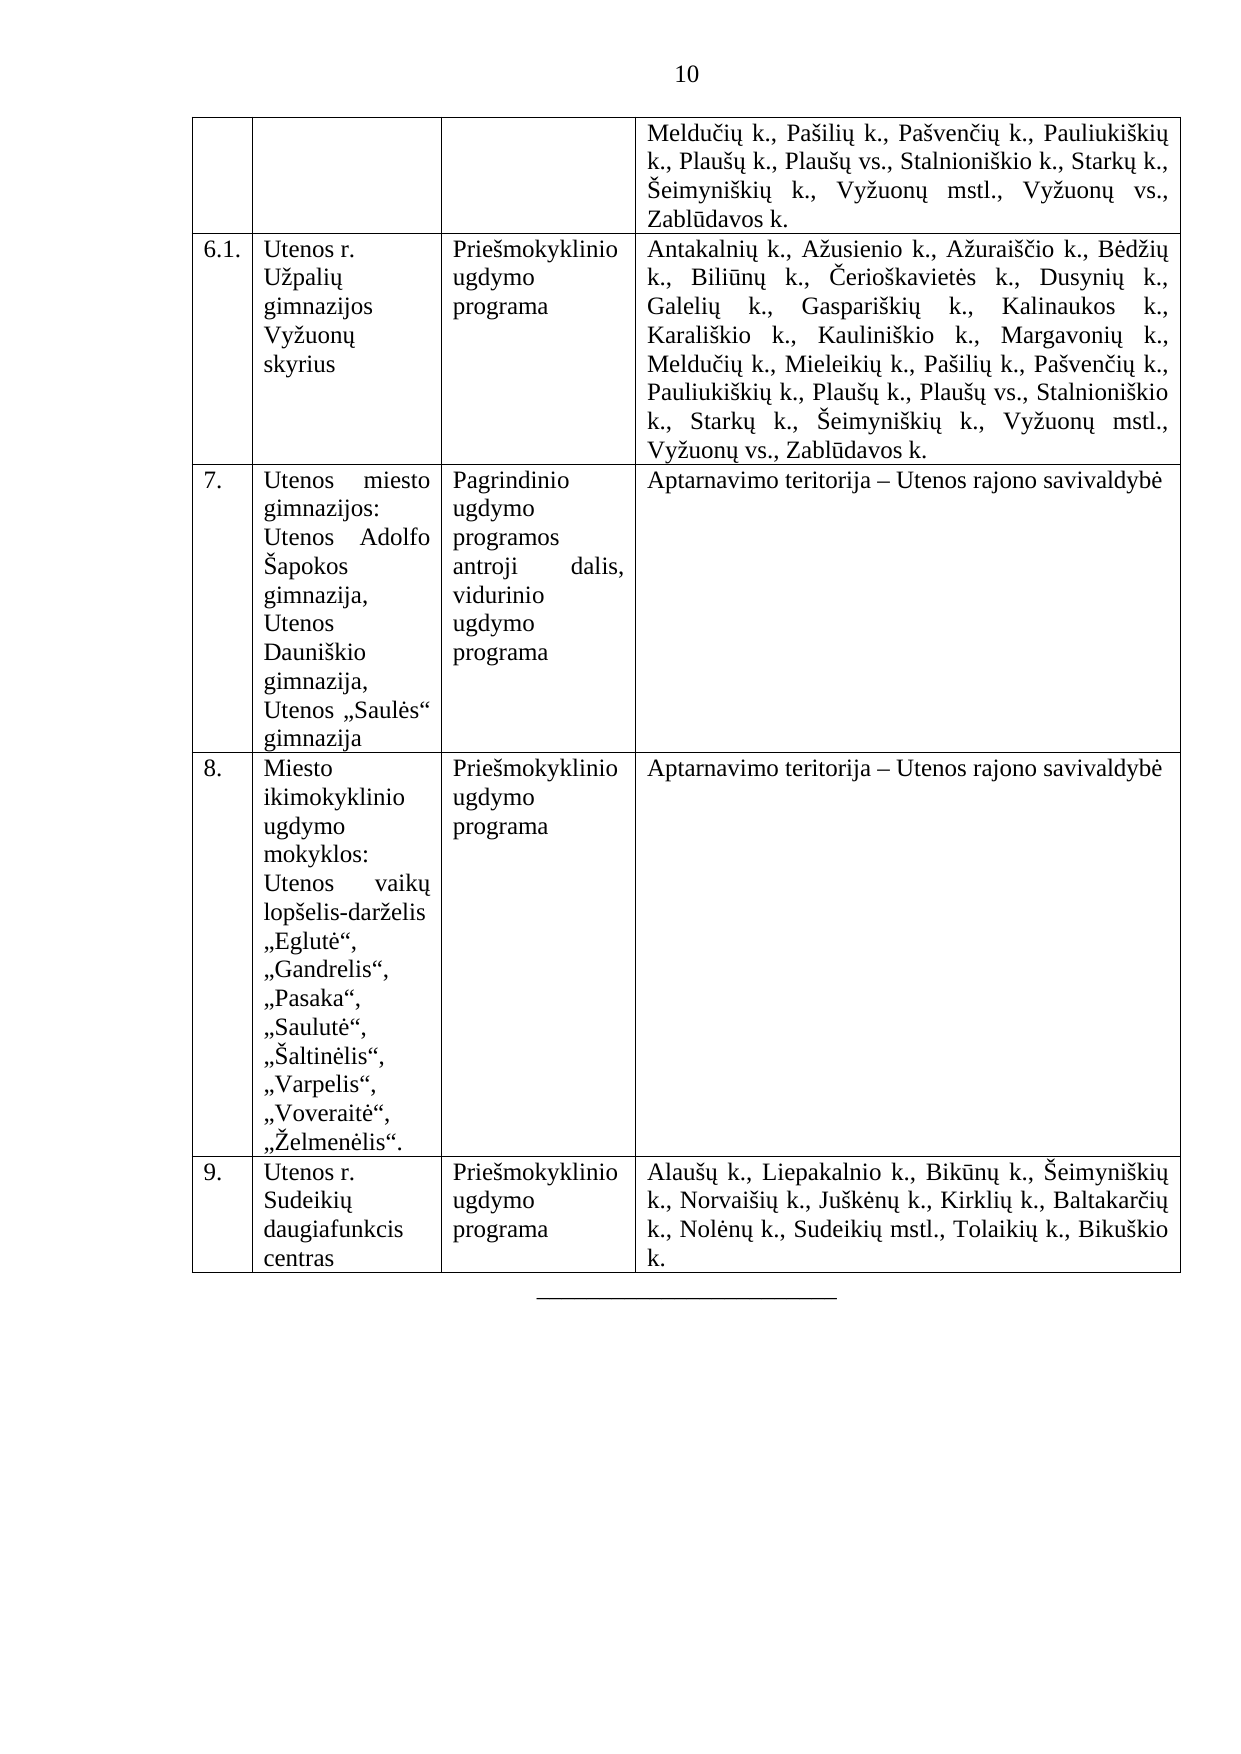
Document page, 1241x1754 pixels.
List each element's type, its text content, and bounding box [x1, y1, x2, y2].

text ________________________ [192, 1273, 1181, 1302]
table_cell Pagrindinio ugdymo programos antroji dalis, vidurinio ugdymo programa [442, 465, 635, 752]
table_cell 6.1. [193, 234, 252, 464]
table_cell [253, 118, 441, 233]
table_cell 9. [193, 1157, 252, 1272]
table_cell [193, 118, 252, 233]
table_cell Utenos r. Sudeikių daugiafunkcis centras [253, 1157, 441, 1272]
table_cell Priešmokyklinio ugdymo programa [442, 1157, 635, 1272]
table_cell Meldučių k., Pašilių k., Pašvenčių k., Pauliukiškių k., Plaušų k., Plaušų vs., Stalnioniškio k., Starkų k., Šeimyniškių k., Vyžuonų mstl., Vyžuonų vs., Zablūdavos k. [636, 118, 1180, 233]
table_cell Priešmokyklinio ugdymo programa [442, 753, 635, 1156]
table_cell [442, 118, 635, 233]
table_cell 7. [193, 465, 252, 752]
table_cell Utenos r. Užpalių gimnazijos Vyžuonų skyrius [253, 234, 441, 464]
table_cell Antakalnių k., Ažusienio k., Ažuraiščio k., Bėdžių k., Biliūnų k., Čerioškavietės k., Dusynių k., Galelių k., Gaspariškių k., Kalinaukos k., Karališkio k., Kauliniškio k., Margavonių k., Meldučių k., Mieleikių k., Pašilių k., Pašvenčių k., Pauliukiškių k., Plaušų k., Plaušų vs., Stalnioniškio k., Starkų k., Šeimyniškių k., Vyžuonų mstl., Vyžuonų vs., Zablūdavos k. [636, 234, 1180, 464]
table_cell 8. [193, 753, 252, 1156]
table_cell Aptarnavimo teritorija – Utenos rajono savivaldybė [636, 465, 1180, 752]
table_cell Utenos miesto gimnazijos: Utenos Adolfo Šapokos gimnazija, Utenos Dauniškio gimnazija, Utenos „Saulės“ gimnazija [253, 465, 441, 752]
table_cell Alaušų k., Liepakalnio k., Bikūnų k., Šeimyniškių k., Norvaišių k., Juškėnų k., Kirklių k., Baltakarčių k., Nolėnų k., Sudeikių mstl., Tolaikių k., Bikuškio k. [636, 1157, 1180, 1272]
table_cell Miesto ikimokyklinio ugdymo mokyklos: Utenos vaikų lopšelis-darželis „Eglutė“, „Gandrelis“, „Pasaka“, „Saulutė“, „Šaltinėlis“, „Varpelis“, „Voveraitė“, „Želmenėlis“. [253, 753, 441, 1156]
table_cell Priešmokyklinio ugdymo programa [442, 234, 635, 464]
table_cell Aptarnavimo teritorija – Utenos rajono savivaldybė [636, 753, 1180, 1156]
